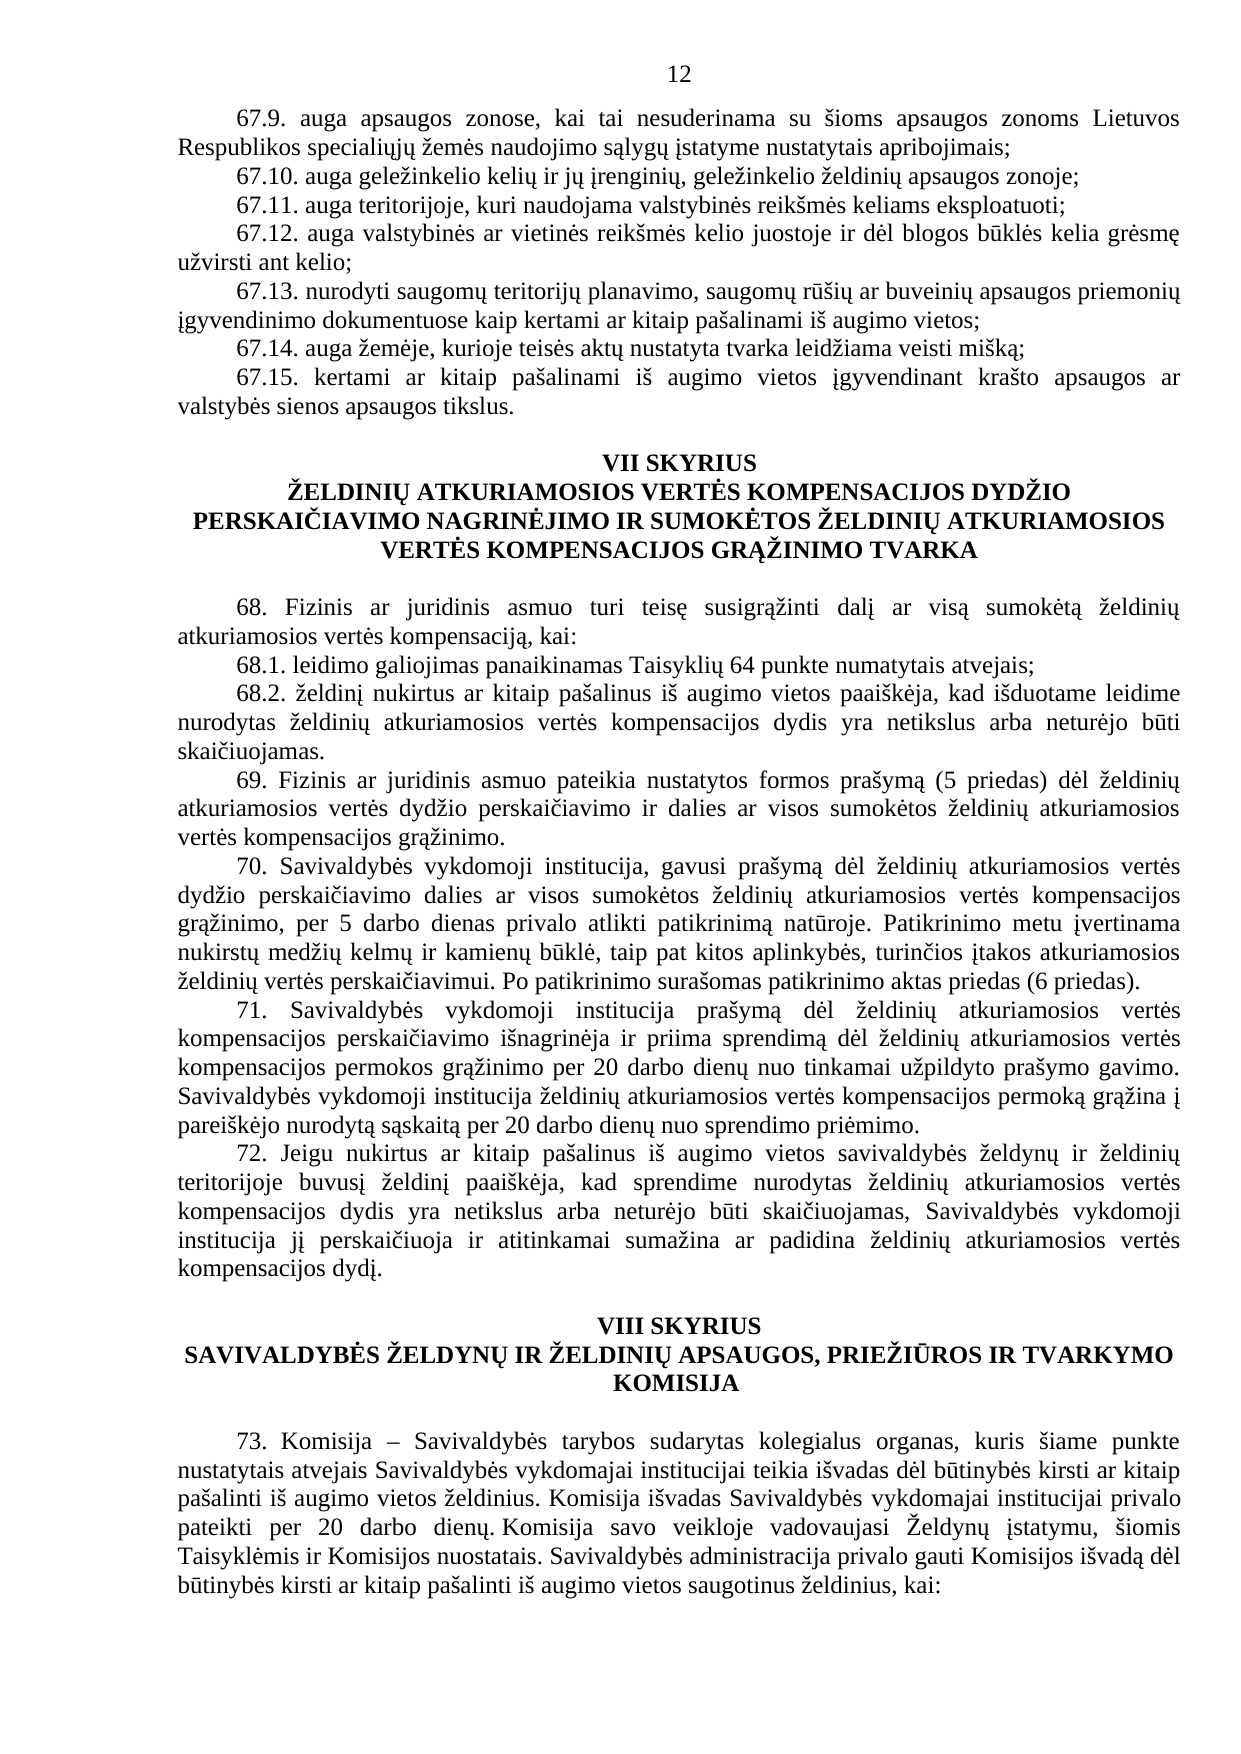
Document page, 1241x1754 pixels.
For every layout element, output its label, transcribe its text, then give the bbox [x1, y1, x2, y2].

text 73. Komisija – Savivaldybės tarybos sudarytas kolegialus organas, kuris šiame punkte nustatytais atvejais Savivaldybės vykdomajai institucijai teikia išvadas dėl būtinybės kirsti ar kitaip pašalinti iš augimo vietos želdinius. Komisija išvadas Savivaldybės vykdomajai institucijai privalo pateikti per 20 darbo dienų. Komisija savo veikloje vadovaujasi Želdynų įstatymu, šiomis Taisyklėmis ir Komisijos nuostatais. Savivaldybės administracija privalo gauti Komisijos išvadą dėl būtinybės kirsti ar kitaip pašalinti iš augimo vietos saugotinus želdinius, kai: [177, 1426, 1181, 1598]
text 67.15. kertami ar kitaip pašalinami iš augimo vietos įgyvendinant krašto apsaugos ar valstybės sienos apsaugos tikslus. [177, 362, 1181, 420]
text 72. Jeigu nukirtus ar kitaip pašalinus iš augimo vietos savivaldybės želdynų ir želdinių teritorijoje buvusį želdinį paaiškėja, kad sprendime nurodytas želdinių atkuriamosios vertės kompensacijos dydis yra netikslus arba neturėjo būti skaičiuojamas, Savivaldybės vykdomoji institucija jį perskaičiuoja ir atitinkamai sumažina ar padidina želdinių atkuriamosios vertės kompensacijos dydį. [177, 1138, 1181, 1282]
text 67.14. auga žemėje, kurioje teisės aktų nustatyta tvarka leidžiama veisti mišką; [177, 333, 1181, 362]
text 67.11. auga teritorijoje, kuri naudojama valstybinės reikšmės keliams eksploatuoti; [177, 190, 1181, 218]
text 69. Fizinis ar juridinis asmuo pateikia nustatytos formos prašymą (5 priedas) dėl želdinių atkuriamosios vertės dydžio perskaičiavimo ir dalies ar visos sumokėtos želdinių atkuriamosios vertės kompensacijos grąžinimo. [177, 765, 1181, 851]
text 68. Fizinis ar juridinis asmuo turi teisę susigrąžinti dalį ar visą sumokėtą želdinių atkuriamosios vertės kompensaciją, kai: [177, 592, 1181, 650]
text 70. Savivaldybės vykdomoji institucija, gavusi prašymą dėl želdinių atkuriamosios vertės dydžio perskaičiavimo dalies ar visos sumokėtos želdinių atkuriamosios vertės kompensacijos grąžinimo, per 5 darbo dienas privalo atlikti patikrinimą natūroje. Patikrinimo metu įvertinama nukirstų medžių kelmų ir kamienų būklė, taip pat kitos aplinkybės, turinčios įtakos atkuriamosios želdinių vertės perskaičiavimui. Po patikrinimo surašomas patikrinimo aktas priedas (6 priedas). [177, 851, 1181, 995]
text 67.9. auga apsaugos zonose, kai tai nesuderinama su šioms apsaugos zonoms Lietuvos Respublikos specialiųjų žemės naudojimo sąlygų įstatyme nustatytais apribojimais; [177, 103, 1181, 161]
text SAVIVALDYBĖS ŽELDYNŲ IR ŽELDINIŲ APSAUGOS, PRIEŽIŪROS IR TVARKYMO KOMISIJA [177, 1340, 1181, 1397]
text 67.10. auga geležinkelio kelių ir jų įrenginių, geležinkelio želdinių apsaugos zonoje; [177, 161, 1181, 190]
text VII SKYRIUS [177, 448, 1181, 477]
text VIII SKYRIUS [177, 1311, 1181, 1340]
text 71. Savivaldybės vykdomoji institucija prašymą dėl želdinių atkuriamosios vertės kompensacijos perskaičiavimo išnagrinėja ir priima sprendimą dėl želdinių atkuriamosios vertės kompensacijos permokos grąžinimo per 20 darbo dienų nuo tinkamai užpildyto prašymo gavimo. Savivaldybės vykdomoji institucija želdinių atkuriamosios vertės kompensacijos permoką grąžina į pareiškėjo nurodytą sąskaitą per 20 darbo dienų nuo sprendimo priėmimo. [177, 995, 1181, 1138]
text ŽELDINIŲ ATKURIAMOSIOS VERTĖS KOMPENSACIJOS DYDŽIO PERSKAIČIAVIMO NAGRINĖJIMO IR SUMOKĖTOS ŽELDINIŲ ATKURIAMOSIOS VERTĖS KOMPENSACIJOS GRĄŽINIMO TVARKA [177, 477, 1181, 563]
text 68.1. leidimo galiojimas panaikinamas Taisyklių 64 punkte numatytais atvejais; [177, 650, 1181, 678]
text 67.13. nurodyti saugomų teritorijų planavimo, saugomų rūšių ar buveinių apsaugos priemonių įgyvendinimo dokumentuose kaip kertami ar kitaip pašalinami iš augimo vietos; [177, 276, 1181, 333]
text 68.2. želdinį nukirtus ar kitaip pašalinus iš augimo vietos paaiškėja, kad išduotame leidime nurodytas želdinių atkuriamosios vertės kompensacijos dydis yra netikslus arba neturėjo būti skaičiuojamas. [177, 678, 1181, 765]
text 67.12. auga valstybinės ar vietinės reikšmės kelio juostoje ir dėl blogos būklės kelia grėsmę užvirsti ant kelio; [177, 218, 1181, 276]
